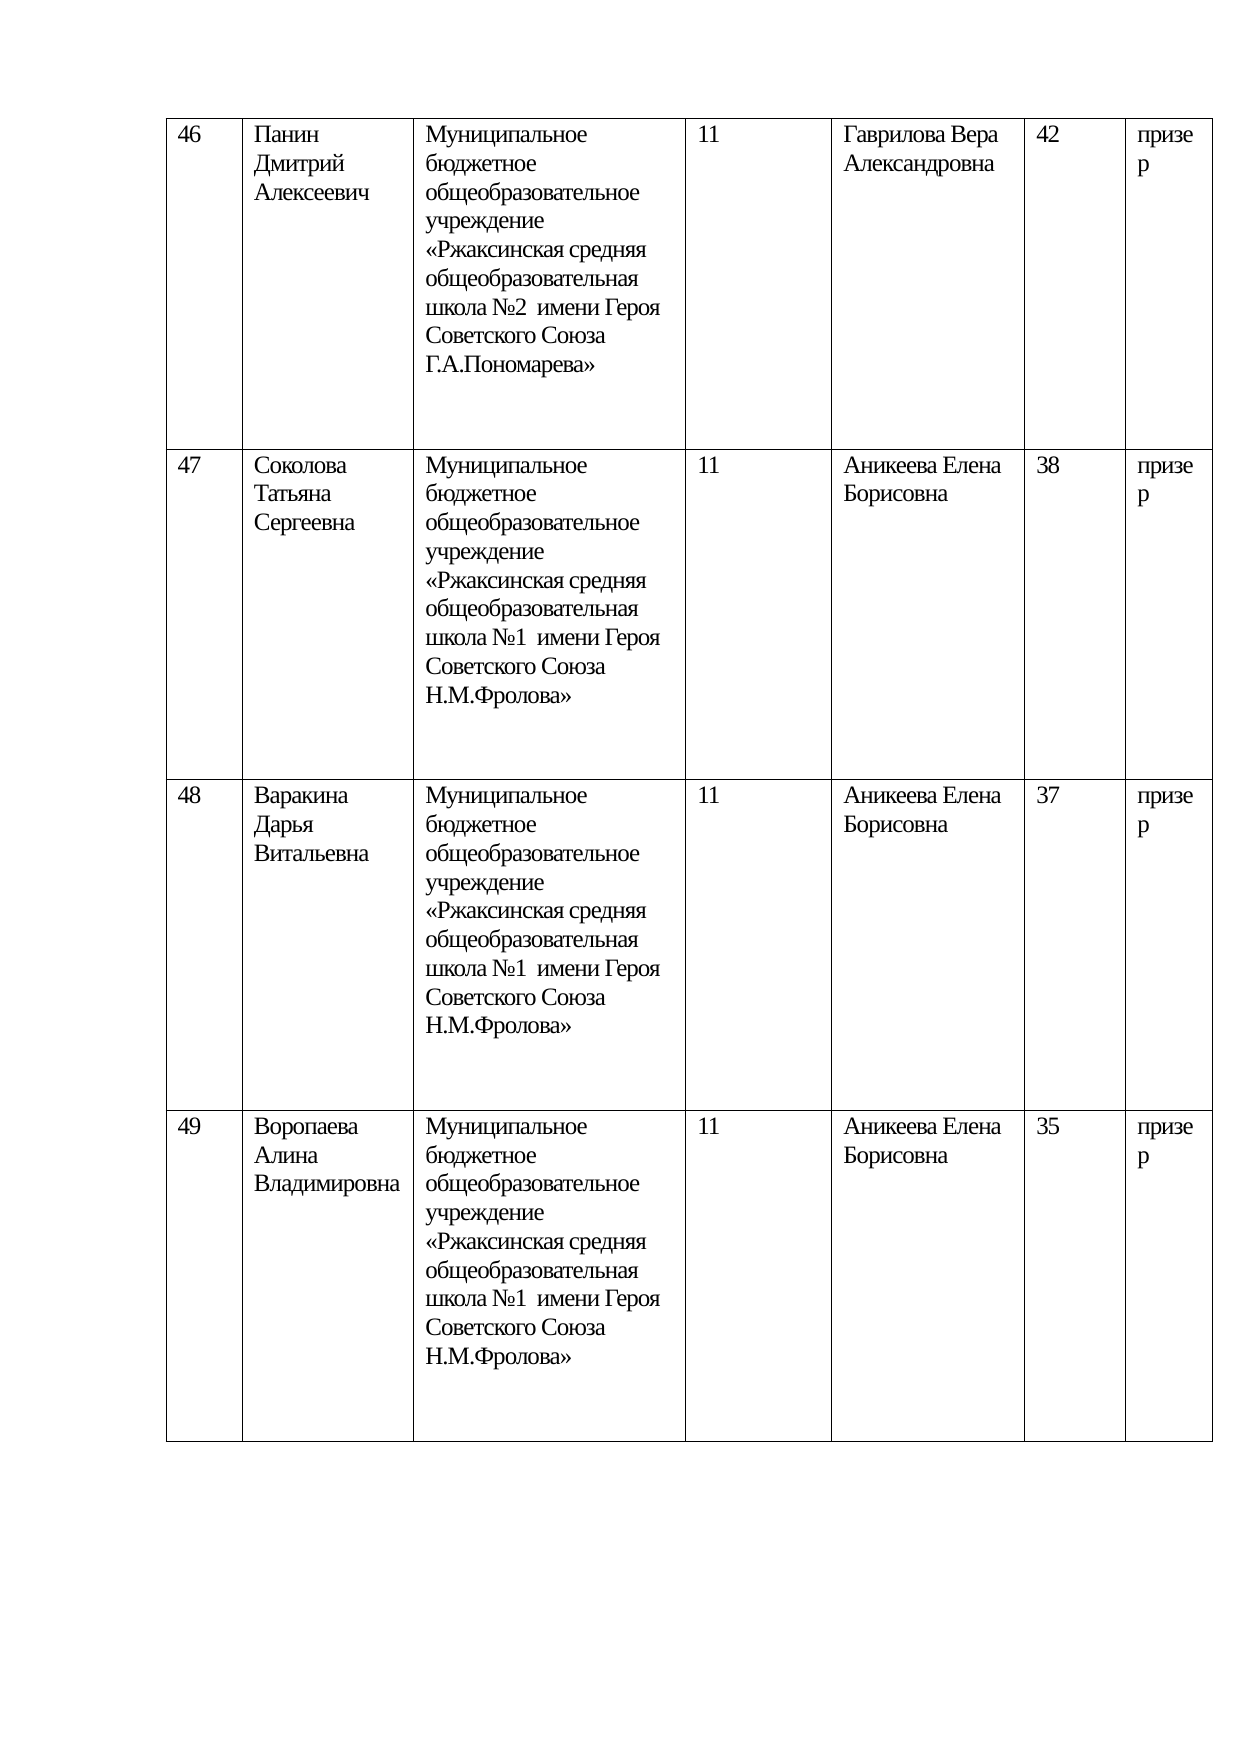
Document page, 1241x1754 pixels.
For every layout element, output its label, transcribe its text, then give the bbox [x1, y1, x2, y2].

table_cell Гаврилова Вера Александровна [832, 119, 1024, 449]
table_cell призер [1126, 780, 1212, 1110]
table_cell призер [1126, 1111, 1212, 1441]
table_cell Варакина Дарья Витальевна [243, 780, 413, 1110]
table_cell Муниципальное бюджетное общеобразовательное учреждение «Ржаксинская средняя общеобразовательная школа №2 имени Героя Советского Союза Г.А.Пономарева» [414, 119, 685, 449]
table_cell 11 [686, 450, 831, 779]
table_cell Аникеева Елена Борисовна [832, 780, 1024, 1110]
table_cell 42 [1025, 119, 1125, 449]
table_cell 11 [686, 119, 831, 449]
table_cell Муниципальное бюджетное общеобразовательное учреждение «Ржаксинская средняя общеобразовательная школа №1 имени Героя Советского Союза Н.М.Фролова» [414, 780, 685, 1110]
table_cell 11 [686, 1111, 831, 1441]
table_cell 38 [1025, 450, 1125, 779]
table_cell Аникеева Елена Борисовна [832, 1111, 1024, 1441]
table_cell Воропаева Алина Владимировна [243, 1111, 413, 1441]
table_cell Муниципальное бюджетное общеобразовательное учреждение «Ржаксинская средняя общеобразовательная школа №1 имени Героя Советского Союза Н.М.Фролова» [414, 450, 685, 779]
table_cell призер [1126, 119, 1212, 449]
table_cell 47 [167, 450, 242, 779]
table_cell 37 [1025, 780, 1125, 1110]
table_cell Аникеева Елена Борисовна [832, 450, 1024, 779]
table_cell 35 [1025, 1111, 1125, 1441]
table_cell Панин Дмитрий Алексеевич [243, 119, 413, 449]
table_cell Муниципальное бюджетное общеобразовательное учреждение «Ржаксинская средняя общеобразовательная школа №1 имени Героя Советского Союза Н.М.Фролова» [414, 1111, 685, 1441]
table_cell 46 [167, 119, 242, 449]
table_cell 11 [686, 780, 831, 1110]
table_cell призер [1126, 450, 1212, 779]
table_cell 49 [167, 1111, 242, 1441]
table_cell Соколова Татьяна Сергеевна [243, 450, 413, 779]
table_cell 48 [167, 780, 242, 1110]
